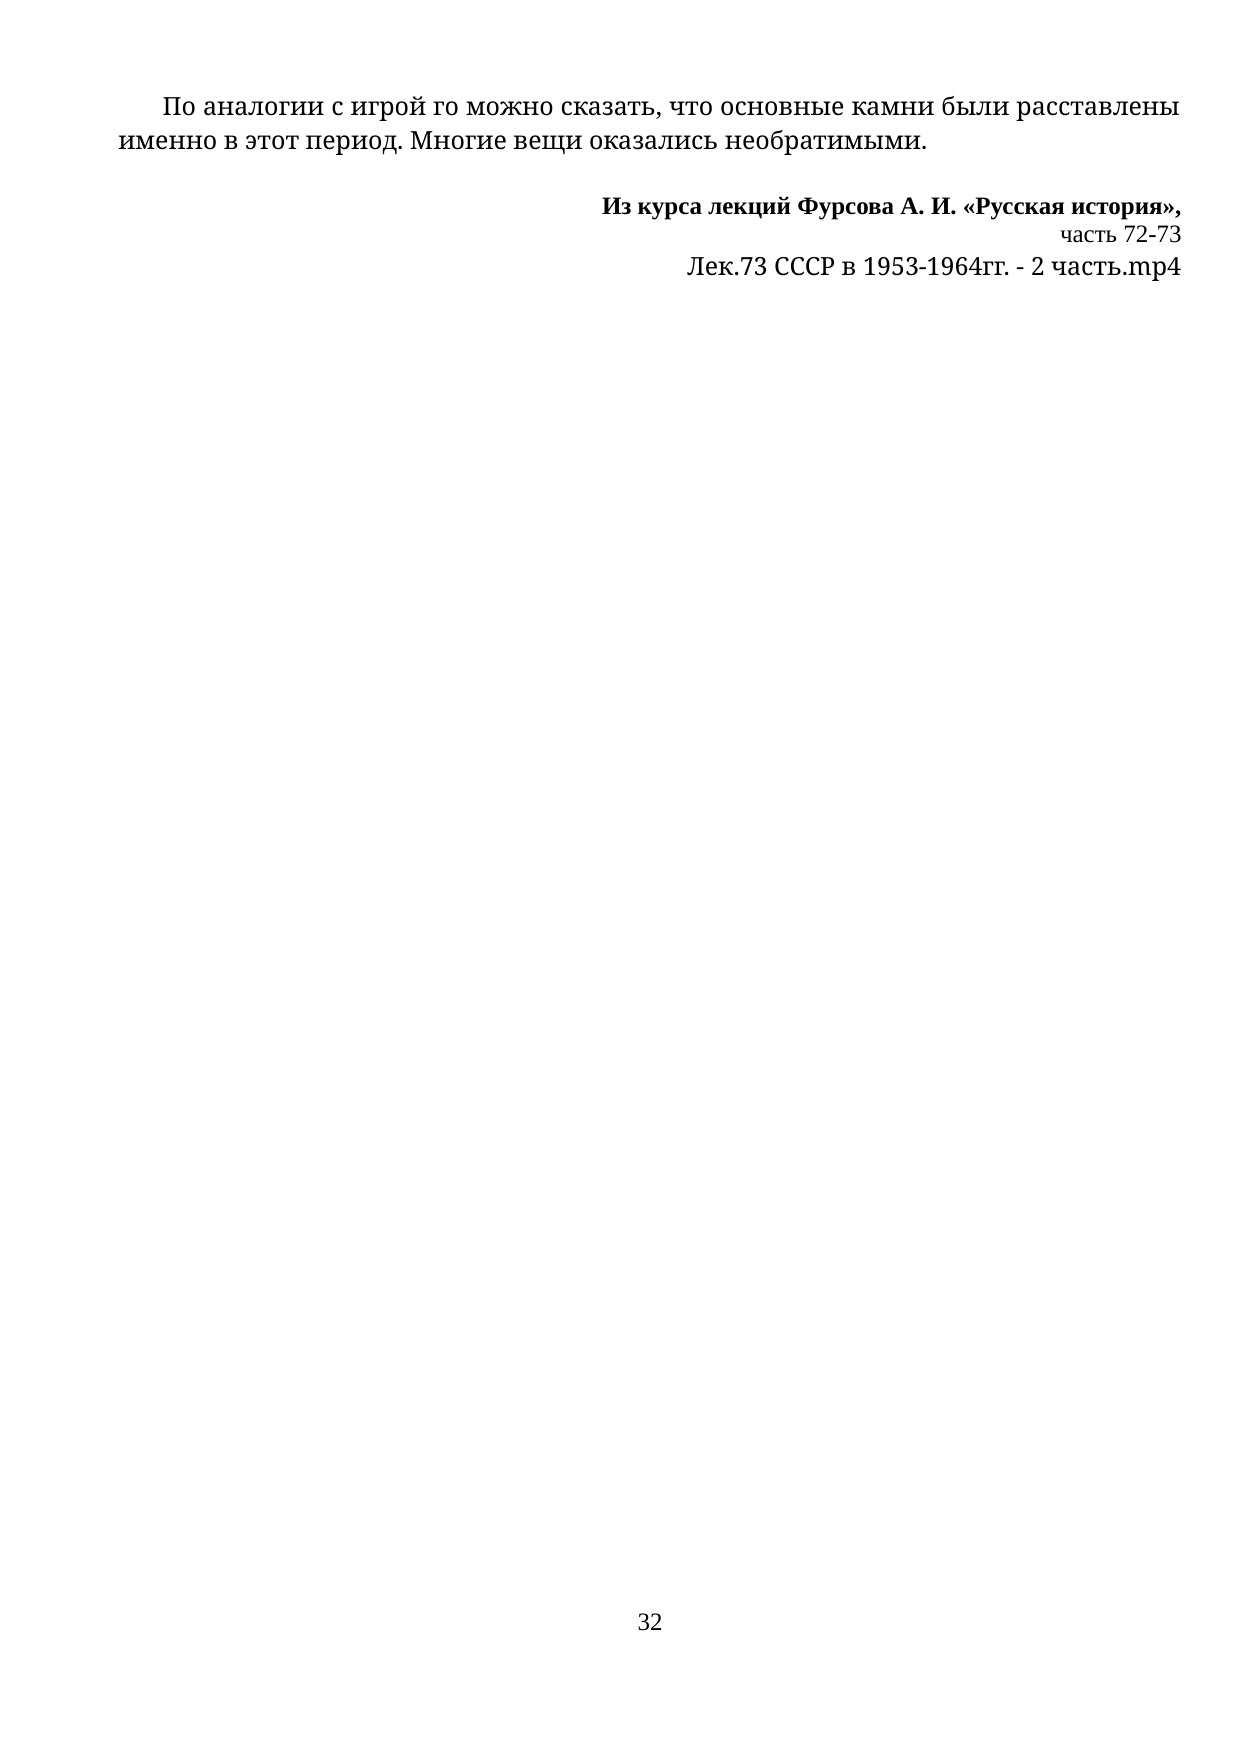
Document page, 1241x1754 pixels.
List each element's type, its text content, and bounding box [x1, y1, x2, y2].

text По аналогии с игрой го можно сказать, что основные камни были расставлены именно в этот период. Многие вещи оказались необратимыми. [118, 89, 1181, 157]
text Лек.73 СССР в 1953-1964гг. - 2 часть.mp4 [118, 248, 1181, 282]
text часть 72-73 [118, 219, 1181, 248]
text Из курса лекций Фурсова А. И. «Русская история», [118, 191, 1181, 219]
